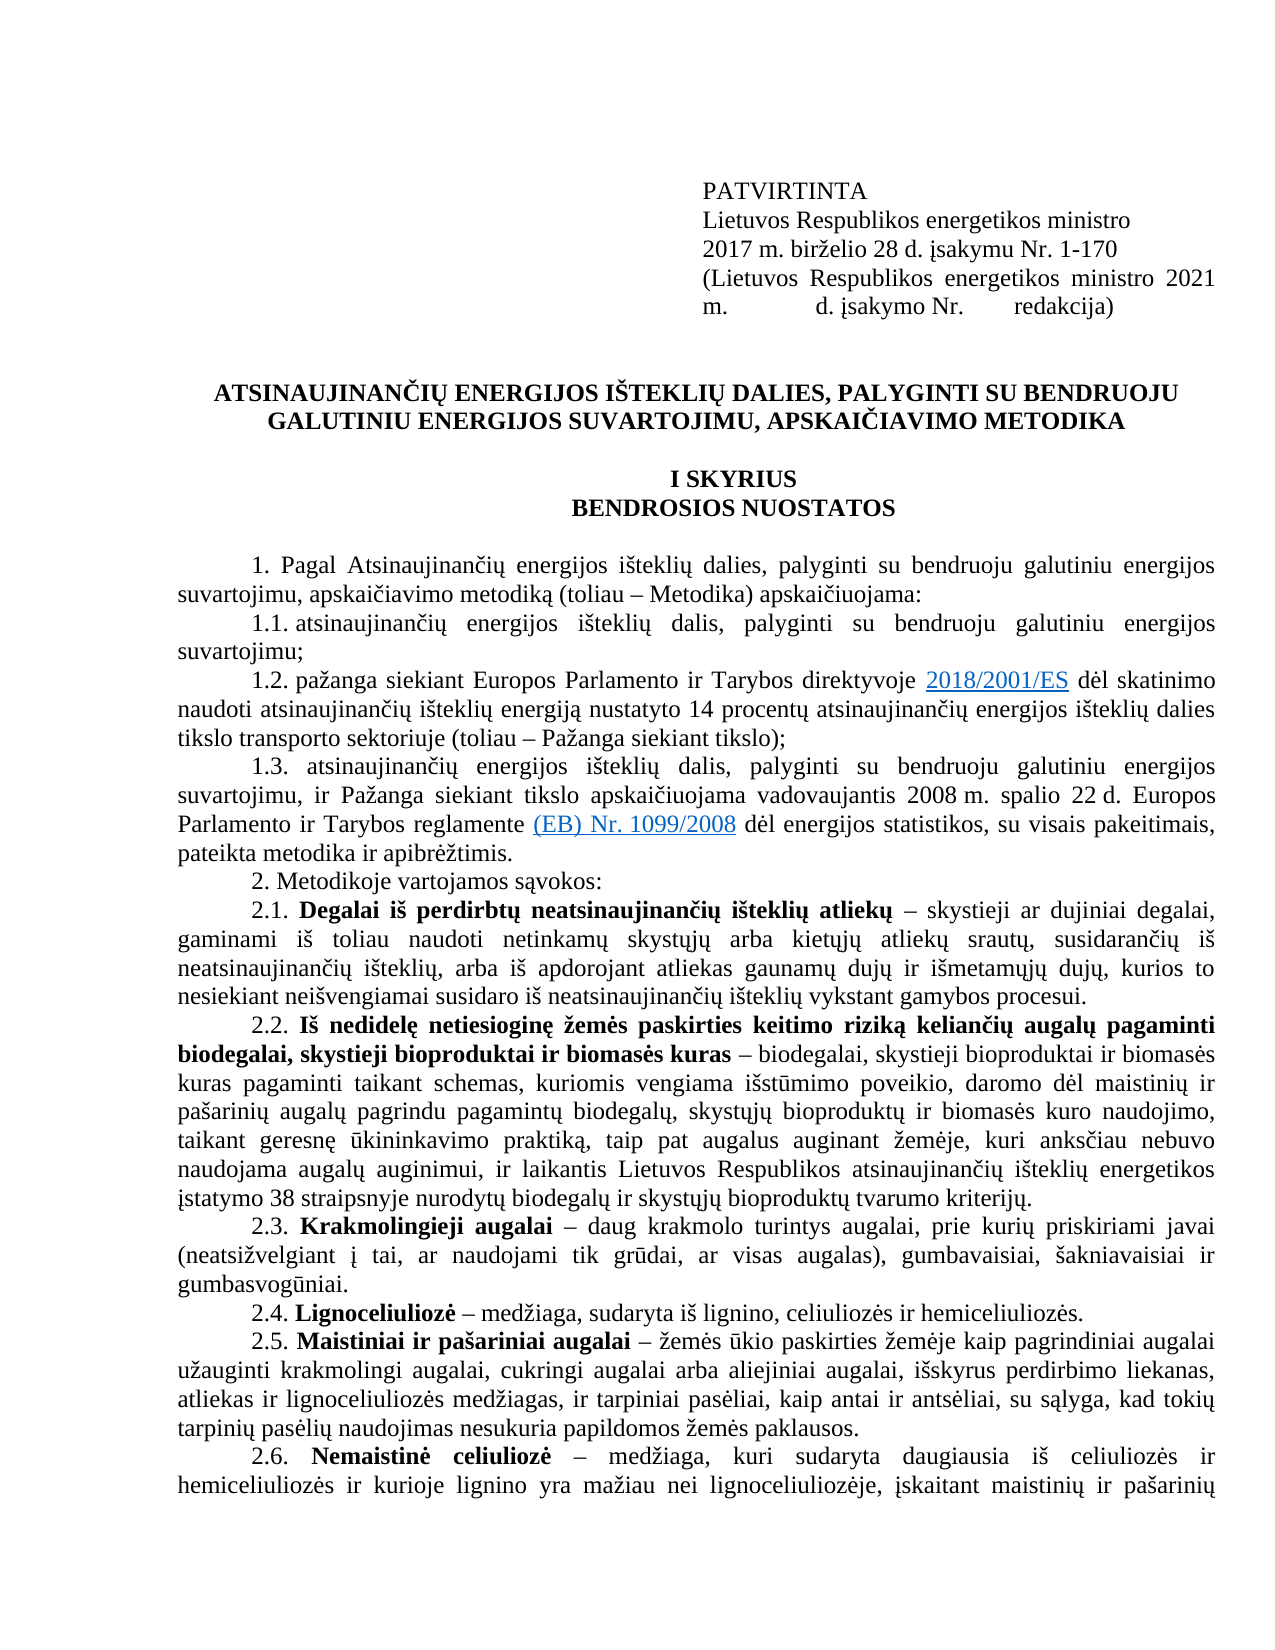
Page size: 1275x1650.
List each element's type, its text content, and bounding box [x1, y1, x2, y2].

text (Lietuvos Respublikos energetikos ministro 2021 m. d. įsakymo Nr. redakcija) [702, 263, 1216, 320]
text 1.1. atsinaujinančių energijos išteklių dalis, palyginti su bendruoju galutiniu energijos suvartojimu; [177, 608, 1216, 665]
text PATVIRTINTA [702, 176, 1216, 205]
text 1.3. atsinaujinančių energijos išteklių dalis, palyginti su bendruoju galutiniu energijos suvartojimu, ir Pažanga siekiant tikslo apskaičiuojama vadovaujantis 2008 m. spalio 22 d. Europos Parlamento ir Tarybos reglamente (EB) Nr. 1099/2008 dėl energijos statistikos, su visais pakeitimais, pateikta metodika ir apibrėžtimis. [177, 751, 1216, 866]
text ATSINAUJINANČIŲ ENERGIJOS IŠTEKLIŲ DALIES, palyginti su bendruoju galutiniu energijos suvartojimu, APSKAIČIAVIMO METODIKA [177, 378, 1216, 435]
text 2017 m. birželio 28 d. įsakymu Nr. 1-170 [702, 234, 1216, 263]
text 2.4. Lignoceliuliozė – medžiaga, sudaryta iš lignino, celiuliozės ir hemiceliuliozės. [177, 1298, 1216, 1326]
text BENDROSIOS NUOSTATOS [177, 493, 1216, 521]
text 2.1. Degalai iš perdirbtų neatsinaujinančių išteklių atliekų – skystieji ar dujiniai degalai, gaminami iš toliau naudoti netinkamų skystųjų arba kietųjų atliekų srautų, susidarančių iš neatsinaujinančių išteklių, arba iš apdorojant atliekas gaunamų dujų ir išmetamųjų dujų, kurios to nesiekiant neišvengiamai susidaro iš neatsinaujinančių išteklių vykstant gamybos procesui. [177, 895, 1216, 1010]
text 2. Metodikoje vartojamos sąvokos: [177, 866, 1216, 895]
text 2.6. Nemaistinė celiuliozė – medžiaga, kuri sudaryta daugiausia iš celiuliozės ir hemiceliuliozės ir kurioje lignino yra mažiau nei lignoceliuliozėje, įskaitant maistinių ir pašarinių [177, 1441, 1216, 1499]
text I SKYRIUS [177, 464, 1216, 493]
text 1. Pagal Atsinaujinančių energijos išteklių dalies, palyginti su bendruoju galutiniu energijos suvartojimu, apskaičiavimo metodiką (toliau – Metodika) apskaičiuojama: [177, 550, 1216, 608]
text 2.3. Krakmolingieji augalai – daug krakmolo turintys augalai, prie kurių priskiriami javai (neatsižvelgiant į tai, ar naudojami tik grūdai, ar visas augalas), gumbavaisiai, šakniavaisiai ir gumbasvogūniai. [177, 1211, 1216, 1298]
text 1.2. pažanga siekiant Europos Parlamento ir Tarybos direktyvoje 2018/2001/ES dėl skatinimo naudoti atsinaujinančių išteklių energiją nustatyto 14 procentų atsinaujinančių energijos išteklių dalies tikslo transporto sektoriuje (toliau – Pažanga siekiant tikslo); [177, 665, 1216, 751]
text 2.5. Maistiniai ir pašariniai augalai – žemės ūkio paskirties žemėje kaip pagrindiniai augalai užauginti krakmolingi augalai, cukringi augalai arba aliejiniai augalai, išskyrus perdirbimo liekanas, atliekas ir lignoceliuliozės medžiagas, ir tarpiniai pasėliai, kaip antai ir antsėliai, su sąlyga, kad tokių tarpinių pasėlių naudojimas nesukuria papildomos žemės paklausos. [177, 1326, 1216, 1441]
text Lietuvos Respublikos energetikos ministro [702, 205, 1216, 234]
text 2.2. Iš nedidelę netiesioginę žemės paskirties keitimo riziką keliančių augalų pagaminti biodegalai, skystieji bioproduktai ir biomasės kuras – biodegalai, skystieji bioproduktai ir biomasės kuras pagaminti taikant schemas, kuriomis vengiama išstūmimo poveikio, daromo dėl maistinių ir pašarinių augalų pagrindu pagamintų biodegalų, skystųjų bioproduktų ir biomasės kuro naudojimo, taikant geresnę ūkininkavimo praktiką, taip pat augalus auginant žemėje, kuri anksčiau nebuvo naudojama augalų auginimui, ir laikantis Lietuvos Respublikos atsinaujinančių išteklių energetikos įstatymo 38 straipsnyje nurodytų biodegalų ir skystųjų bioproduktų tvarumo kriterijų. [177, 1010, 1216, 1211]
